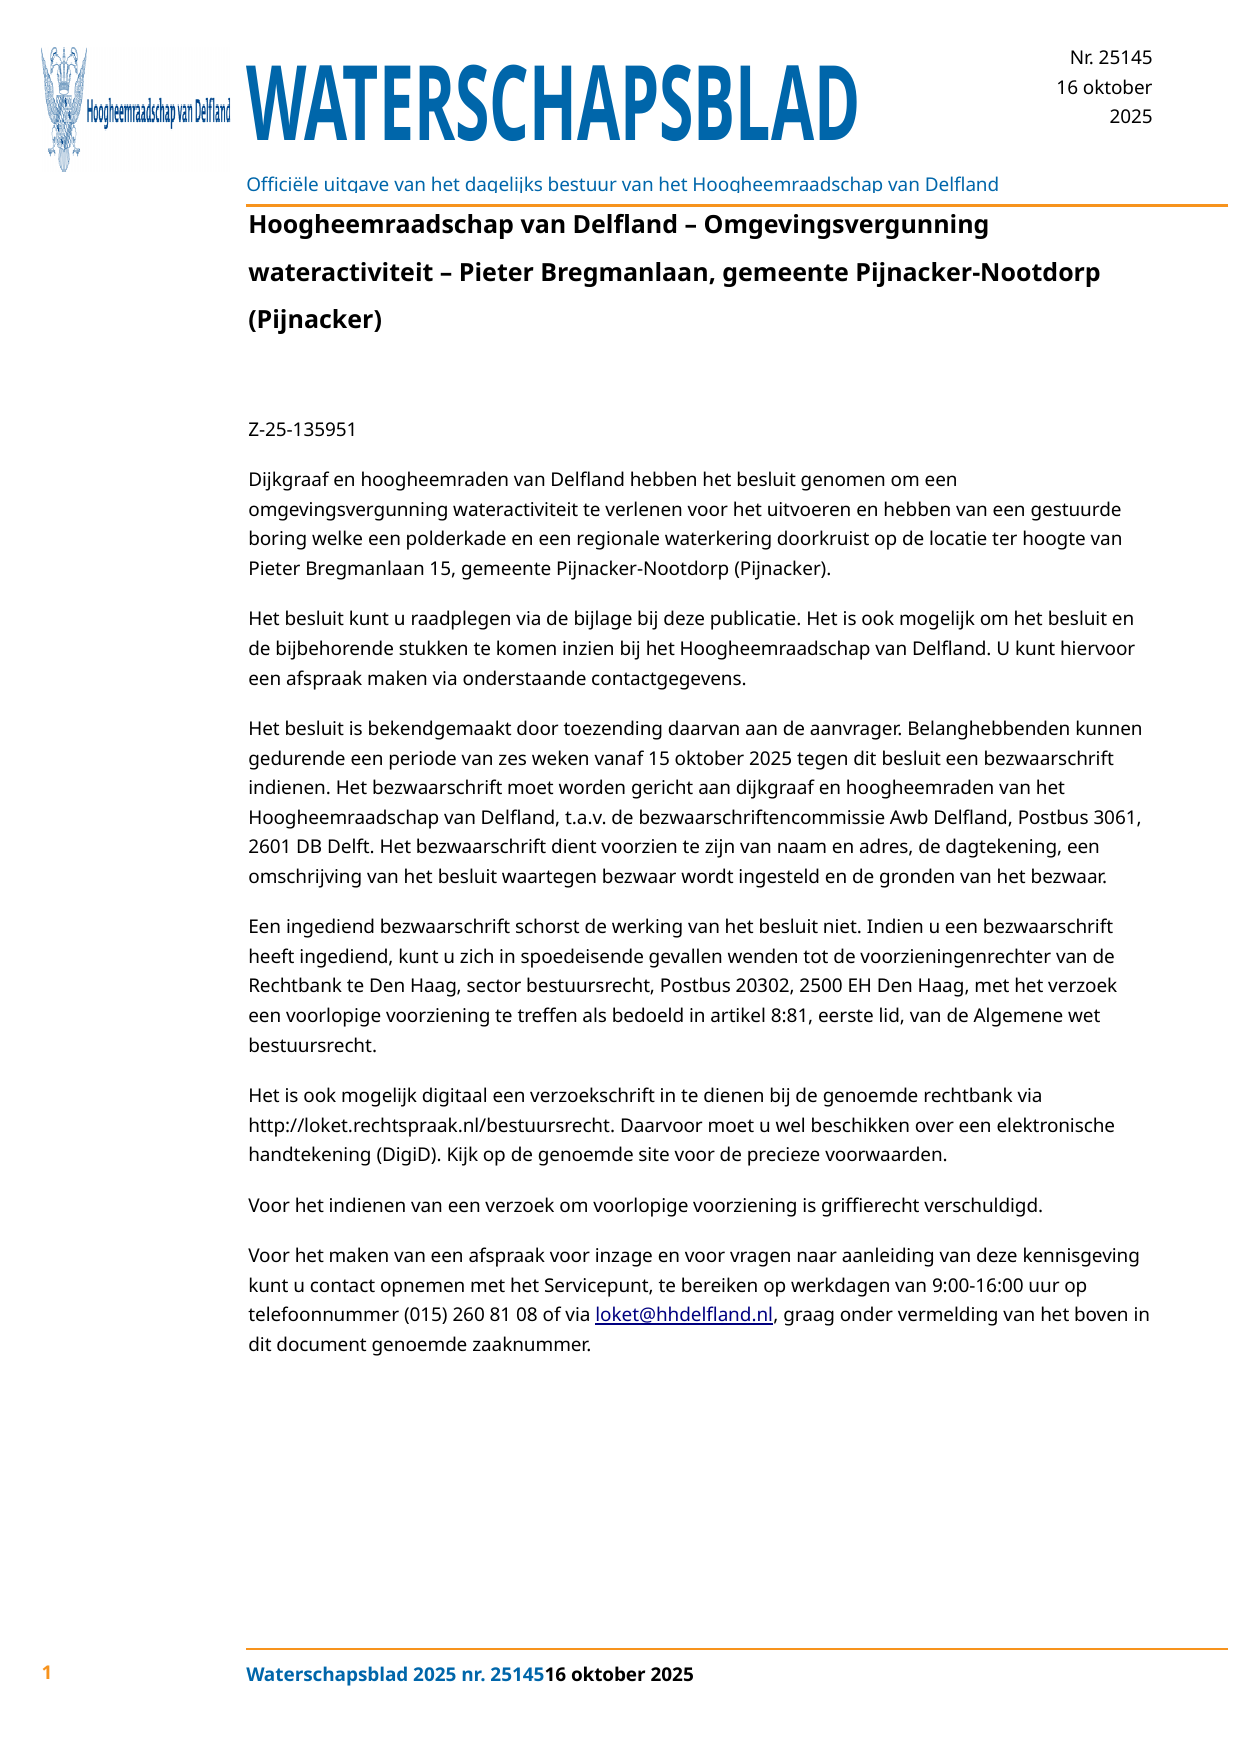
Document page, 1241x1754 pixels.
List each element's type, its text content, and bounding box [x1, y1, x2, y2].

text Het besluit kunt u raadplegen via de bijlage bij deze publicatie. Het is ook mogelijk om het besluit en de bijbehorende stukken te komen inzien bij het Hoogheemraadschap van Delfland. U kunt hiervoor een afspraak maken via onderstaande contactgegevens. [248, 606, 1152, 690]
text Een ingediend bezwaarschrift schorst de werking van het besluit niet. Indien u een bezwaarschrift heeft ingediend, kunt u zich in spoedeisende gevallen wenden tot de voorzieningenrechter van de Rechtbank te Den Haag, sector bestuursrecht, Postbus 20302, 2500 EH Den Haag, met het verzoek een voorlopige voorziening te treffen als bedoeld in artikel 8:81, eerste lid, van de Algemene wet bestuursrecht. [248, 913, 1152, 1057]
picture [41, 47, 231, 172]
text Dijkgraaf en hoogheemraden van Delfland hebben het besluit genomen om een omgevingsvergunning wateractiviteit te verlenen voor het uitvoeren en hebben van een gestuurde boring welke een polderkade en een regionale waterkering doorkruist op de locatie ter hoogte van Pieter Bregmanlaan 15, gemeente Pijnacker-Nootdorp (Pijnacker). [248, 466, 1152, 581]
text Het besluit is bekendgemaakt door toezending daarvan aan de aanvrager. Belanghebbenden kunnen gedurende een periode van zes weken vanaf 15 oktober 2025 tegen dit besluit een bezwaarschrift indienen. Het bezwaarschrift moet worden gericht aan dijkgraaf en hoogheemraden van het Hoogheemraadschap van Delfland, t.a.v. de bezwaarschriftencommissie Awb Delfland, Postbus 3061, 2601 DB Delft. Het bezwaarschrift dient voorzien te zijn van naam en adres, de dagtekening, een omschrijving van het besluit waartegen bezwaar wordt ingesteld en de gronden van het bezwaar. [248, 715, 1152, 889]
text Hoogheemraadschap van Delfland – Omgevingsvergunning wateractiviteit – Pieter Bregmanlaan, gemeente Pijnacker-Nootdorp (Pijnacker) [248, 207, 1152, 336]
text Voor het indienen van een verzoek om voorlopige voorziening is griffierecht verschuldigd. [248, 1192, 1152, 1217]
text Het is ook mogelijk digitaal een verzoekschrift in te dienen bij de genoemde rechtbank via http://loket.rechtspraak.nl/bestuursrecht. Daarvoor moet u wel beschikken over een elektronische handtekening (DigiD). Kijk op de genoemde site voor de precieze voorwaarden. [248, 1082, 1152, 1167]
text Z-25-135951 [248, 416, 1152, 442]
text Voor het maken van een afspraak voor inzage en voor vragen naar aanleiding van deze kennisgeving kunt u contact opnemen met het Servicepunt, te bereiken op werkdagen van 9:00-16:00 uur op telefoonnummer (015) 260 81 08 of via loket@hhdelfland.nl, graag onder vermelding van het boven in dit document genoemde zaaknummer. [248, 1242, 1152, 1357]
